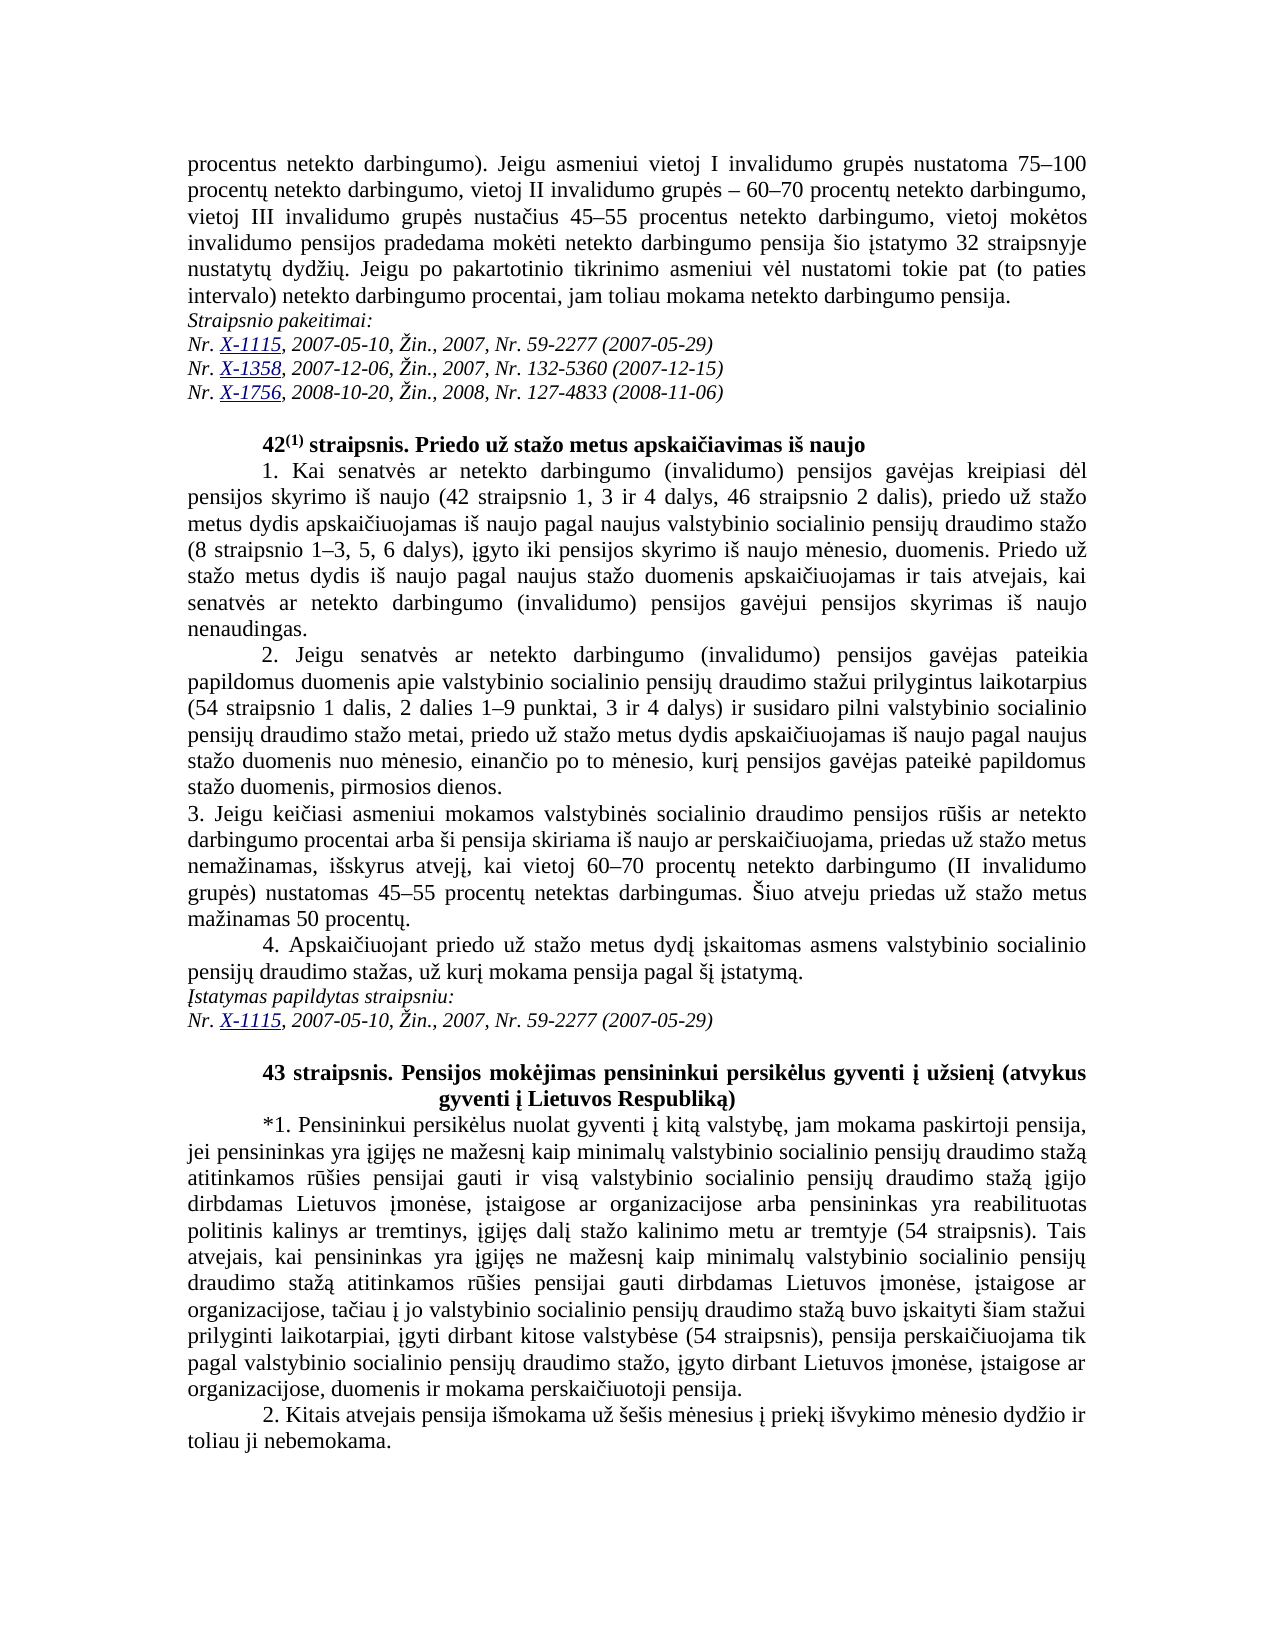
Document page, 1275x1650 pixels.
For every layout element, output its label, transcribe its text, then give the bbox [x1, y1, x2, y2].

text Nr. X-1358, 2007-12-06, Žin., 2007, Nr. 132-5360 (2007-12-15) [187, 356, 1088, 380]
text 43 straipsnis. Pensijos mokėjimas pensininkui persikėlus gyventi į užsienį (atvykus gyventi į Lietuvos Respubliką) [262, 1059, 1087, 1111]
text 2. Kitais atvejais pensija išmokama už šešis mėnesius į priekį išvykimo mėnesio dydžio ir toliau ji nebemokama. [187, 1401, 1087, 1454]
text Nr. X-1115, 2007-05-10, Žin., 2007, Nr. 59-2277 (2007-05-29) [187, 1008, 1088, 1032]
text 42(1) straipsnis. Priedo už stažo metus apskaičiavimas iš naujo [187, 431, 1088, 457]
text Straipsnio pakeitimai: [187, 308, 1088, 332]
text 3. Jeigu keičiasi asmeniui mokamos valstybinės socialinio draudimo pensijos rūšis ar netekto darbingumo procentai arba ši pensija skiriama iš naujo ar perskaičiuojama, priedas už stažo metus nemažinamas, išskyrus atvejį, kai vietoj 60–70 procentų netekto darbingumo (II invalidumo grupės) nustatomas 45–55 procentų netektas darbingumas. Šiuo atveju priedas už stažo metus mažinamas 50 procentų. [187, 800, 1088, 931]
text Nr. X-1115, 2007-05-10, Žin., 2007, Nr. 59-2277 (2007-05-29) [187, 332, 1088, 356]
text 2. Jeigu senatvės ar netekto darbingumo (invalidumo) pensijos gavėjas pateikia papildomus duomenis apie valstybinio socialinio pensijų draudimo stažui prilygintus laikotarpius (54 straipsnio 1 dalis, 2 dalies 1–9 punktai, 3 ir 4 dalys) ir susidaro pilni valstybinio socialinio pensijų draudimo stažo metai, priedo už stažo metus dydis apskaičiuojamas iš naujo pagal naujus stažo duomenis nuo mėnesio, einančio po to mėnesio, kurį pensijos gavėjas pateikė papildomus stažo duomenis, pirmosios dienos. [187, 642, 1088, 800]
text 1. Kai senatvės ar netekto darbingumo (invalidumo) pensijos gavėjas kreipiasi dėl pensijos skyrimo iš naujo (42 straipsnio 1, 3 ir 4 dalys, 46 straipsnio 2 dalis), priedo už stažo metus dydis apskaičiuojamas iš naujo pagal naujus valstybinio socialinio pensijų draudimo stažo (8 straipsnio 1–3, 5, 6 dalys), įgyto iki pensijos skyrimo iš naujo mėnesio, duomenis. Priedo už stažo metus dydis iš naujo pagal naujus stažo duomenis apskaičiuojamas ir tais atvejais, kai senatvės ar netekto darbingumo (invalidumo) pensijos gavėjui pensijos skyrimas iš naujo nenaudingas. [187, 457, 1088, 642]
text procentus netekto darbingumo). Jeigu asmeniui vietoj I invalidumo grupės nustatoma 75–100 procentų netekto darbingumo, vietoj II invalidumo grupės – 60–70 procentų netekto darbingumo, vietoj III invalidumo grupės nustačius 45–55 procentus netekto darbingumo, vietoj mokėtos invalidumo pensijos pradedama mokėti netekto darbingumo pensija šio įstatymo 32 straipsnyje nustatytų dydžių. Jeigu po pakartotinio tikrinimo asmeniui vėl nustatomi tokie pat (to paties intervalo) netekto darbingumo procentai, jam toliau mokama netekto darbingumo pensija. [187, 150, 1088, 308]
text 4. Apskaičiuojant priedo už stažo metus dydį įskaitomas asmens valstybinio socialinio pensijų draudimo stažas, už kurį mokama pensija pagal šį įstatymą. [187, 931, 1088, 984]
text *1. Pensininkui persikėlus nuolat gyventi į kitą valstybę, jam mokama paskirtoji pensija, jei pensininkas yra įgijęs ne mažesnį kaip minimalų valstybinio socialinio pensijų draudimo stažą atitinkamos rūšies pensijai gauti ir visą valstybinio socialinio pensijų draudimo stažą įgijo dirbdamas Lietuvos įmonėse, įstaigose ar organizacijose arba pensininkas yra reabilituotas politinis kalinys ar tremtinys, įgijęs dalį stažo kalinimo metu ar tremtyje (54 straipsnis). Tais atvejais, kai pensininkas yra įgijęs ne mažesnį kaip minimalų valstybinio socialinio pensijų draudimo stažą atitinkamos rūšies pensijai gauti dirbdamas Lietuvos įmonėse, įstaigose ar organizacijose, tačiau į jo valstybinio socialinio pensijų draudimo stažą buvo įskaityti šiam stažui prilyginti laikotarpiai, įgyti dirbant kitose valstybėse (54 straipsnis), pensija perskaičiuojama tik pagal valstybinio socialinio pensijų draudimo stažo, įgyto dirbant Lietuvos įmonėse, įstaigose ar organizacijose, duomenis ir mokama perskaičiuotoji pensija. [187, 1111, 1087, 1401]
text Įstatymas papildytas straipsniu: [187, 984, 1088, 1008]
text Nr. X-1756, 2008-10-20, Žin., 2008, Nr. 127-4833 (2008-11-06) [187, 380, 1088, 404]
